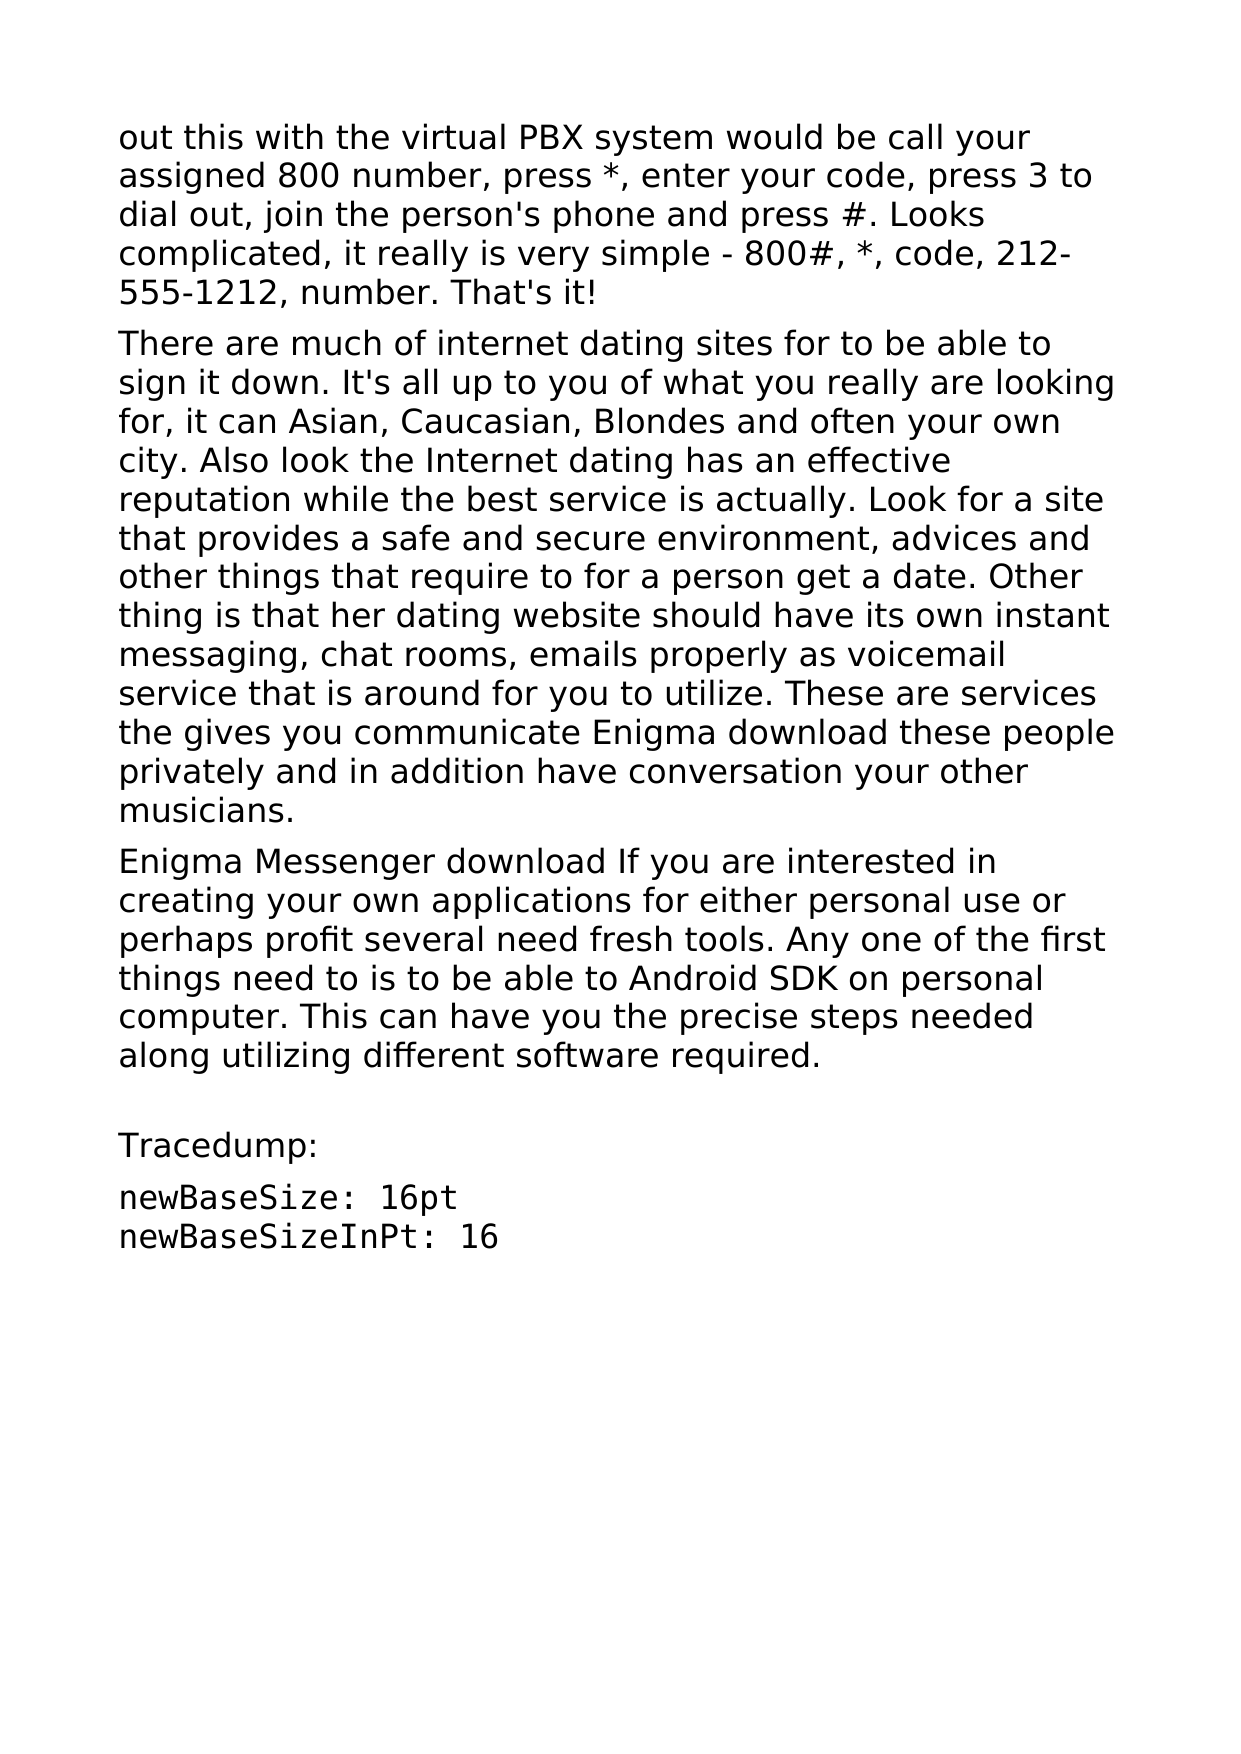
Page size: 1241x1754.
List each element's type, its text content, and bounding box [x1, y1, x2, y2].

text newBaseSize: 16pt newBaseSizeInPt: 16 [118, 1178, 1122, 1256]
text There are much of internet dating sites for to be able to sign it down. It's all up to you of what you really are looking for, it can Asian, Caucasian, Blondes and often your own city. Also look the Internet dating has an effective reputation while the best service is actually. Look for a site that provides a safe and secure environment, advices and other things that require to for a person get a date. Other thing is that her dating website should have its own instant messaging, chat rooms, emails properly as voicemail service that is around for you to utilize. These are services the gives you communicate Enigma download these people privately and in addition have conversation your other musicians. [118, 325, 1122, 830]
text Enigma Messenger download If you are interested in creating your own applications for either personal use or perhaps profit several need fresh tools. Any one of the first things need to is to be able to Android SDK on personal computer. This can have you the precise steps needed along utilizing different software required. [118, 842, 1122, 1076]
text out this with the virtual PBX system would be call your assigned 800 number, press *, enter your code, press 3 to dial out, join the person's phone and press #. Looks complicated, it really is very simple - 800#, *, code, 212-555-1212, number. That's it! [118, 118, 1122, 312]
text Tracedump: [118, 1088, 1122, 1166]
